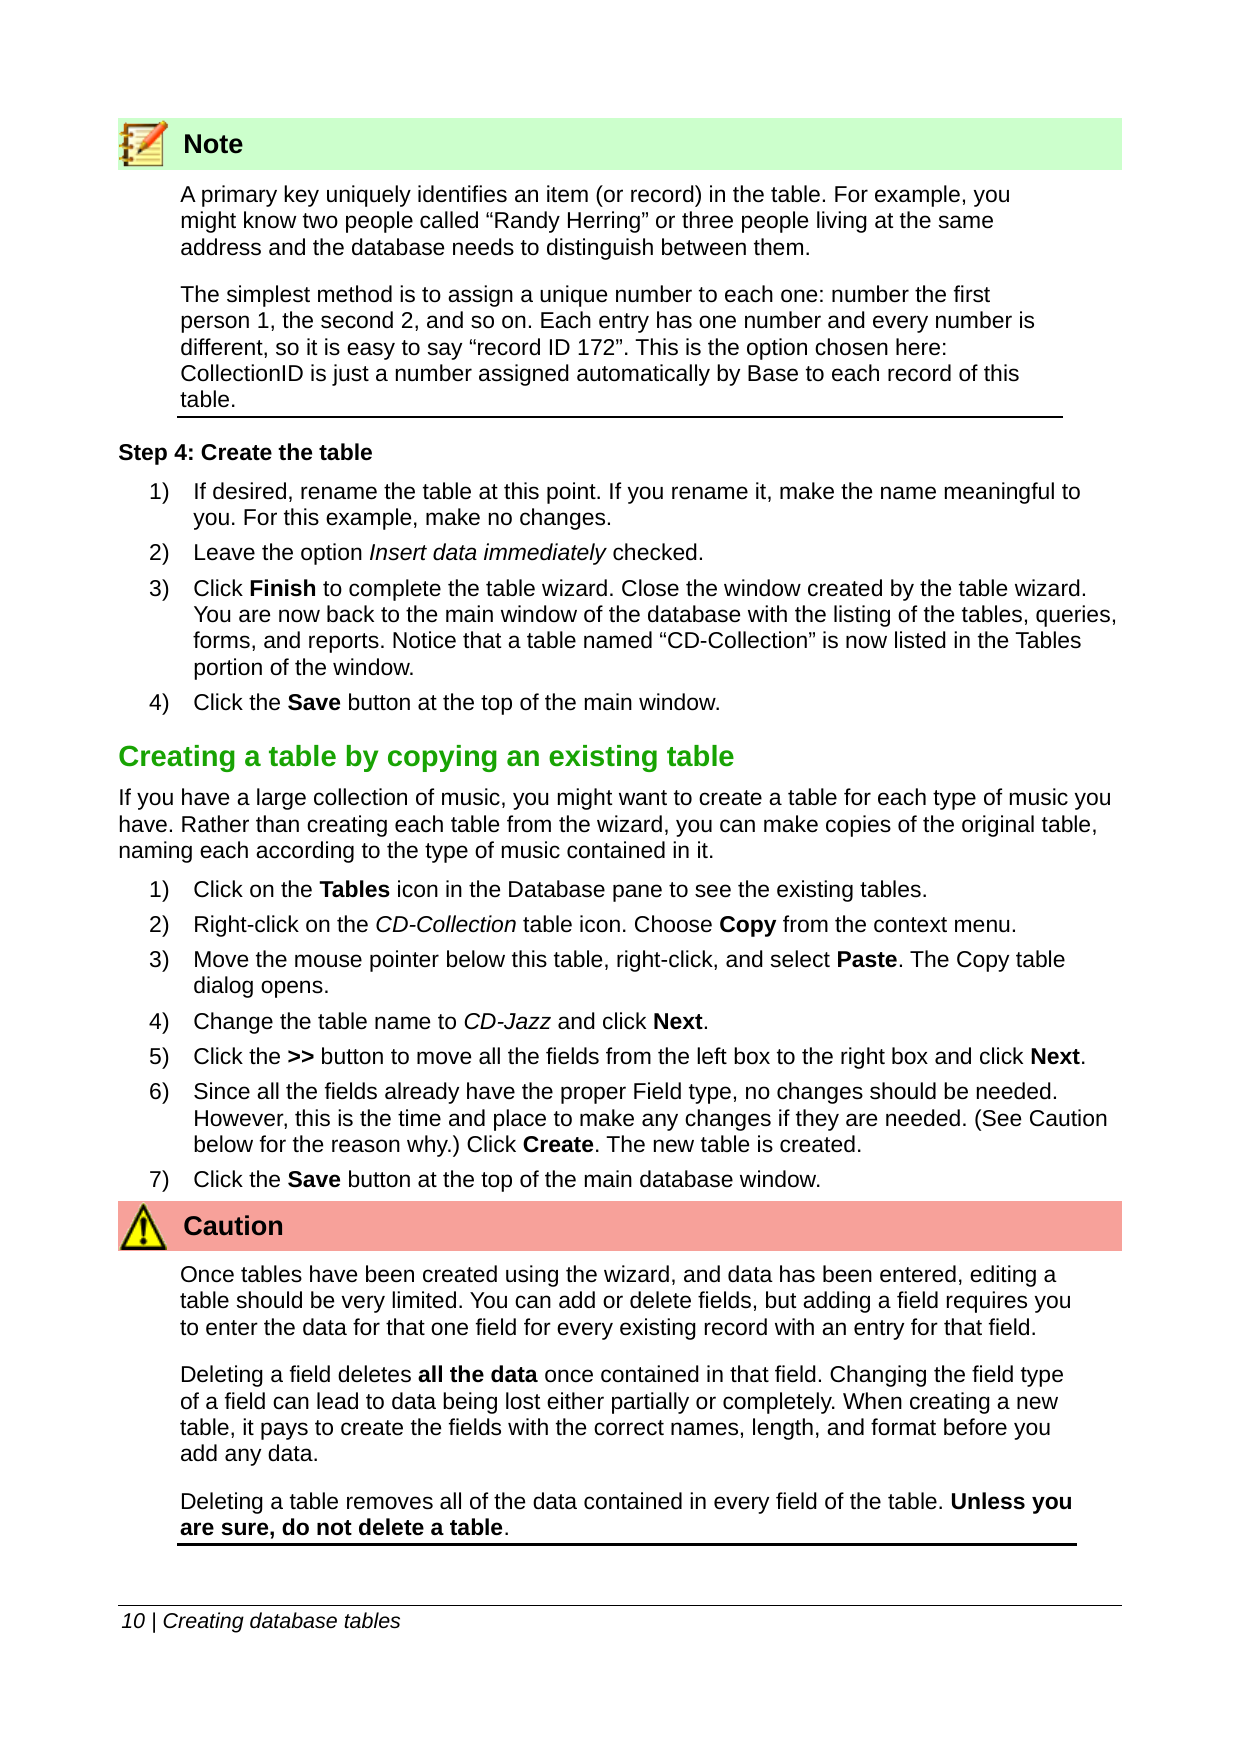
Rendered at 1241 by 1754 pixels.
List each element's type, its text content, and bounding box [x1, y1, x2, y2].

list Leave the option Insert data immediately checked. [169, 539, 1122, 566]
text The simplest method is to assign a unique number to each one: number the first person 1, the second 2, and so on. Each entry has one number and every number is different, so it is easy to say “record ID 172”. This is the option chosen here: CollectionID is just a number assigned automatically by Base to each record of this table. [177, 278, 1063, 416]
list Right-click on the CD-Collection table icon. Choose Copy from the context menu. [169, 911, 1122, 937]
text If you have a large collection of music, you might want to create a table for each type of music you have. Rather than creating each table from the wizard, you can make copies of the original table, naming each according to the type of music contained in it. [118, 784, 1122, 863]
text Once tables have been created using the wizard, and data has been entered, editing a table should be very limited. You can add or delete fields, but adding a field requires you to enter the data for that one field for every existing record with an entry for that field. [177, 1258, 1077, 1340]
list Move the mouse pointer below this table, right-click, and select Paste. The Copy table dialog opens. [169, 946, 1122, 999]
picture [119, 1202, 167, 1250]
subtitle Creating a table by copying an existing table [118, 739, 1122, 772]
list Click Finish to complete the table wizard. Close the window created by the table wizard. You are now back to the main window of the database with the listing of the tables, queries, forms, and reports. Notice that a table named “CD-Collection” is now listed in the Tables portion of the window. [169, 574, 1122, 680]
list Click the >> button to move all the fields from the left box to the right box and click Next. [169, 1043, 1122, 1069]
subtitle Caution [118, 1201, 1122, 1251]
list Click the Save button at the top of the main window. [169, 689, 1122, 715]
text Deleting a field deletes all the data once contained in that field. Changing the field type of a field can lead to data being lost either partially or completely. When creating a new table, it pays to create the fields with the correct names, length, and format before you add any data. [177, 1358, 1077, 1467]
text Step 4: Create the table [118, 439, 1122, 465]
subtitle Note [118, 118, 1122, 170]
list Click the Save button at the top of the main database window. [169, 1166, 1122, 1192]
list If desired, rename the table at this point. If you rename it, make the name meaningful to you. For this example, make no changes. [169, 478, 1122, 531]
list Click on the Tables icon in the Database pane to see the existing tables. [169, 876, 1122, 902]
text A primary key uniquely identifies an item (or record) in the table. For example, you might know two people called “Randy Herring” or three people living at the same address and the database needs to distinguish between them. [177, 178, 1063, 260]
picture [119, 119, 170, 170]
list Change the table name to CD-Jazz and click Next. [169, 1008, 1122, 1034]
list Since all the fields already have the proper Field type, no changes should be needed. However, this is the time and place to make any changes if they are needed. (See Caution below for the reason why.) Click Create. The new table is created. [169, 1078, 1122, 1157]
text Deleting a table removes all of the data contained in every field of the table. Unless you are sure, do not delete a table. [177, 1485, 1077, 1543]
